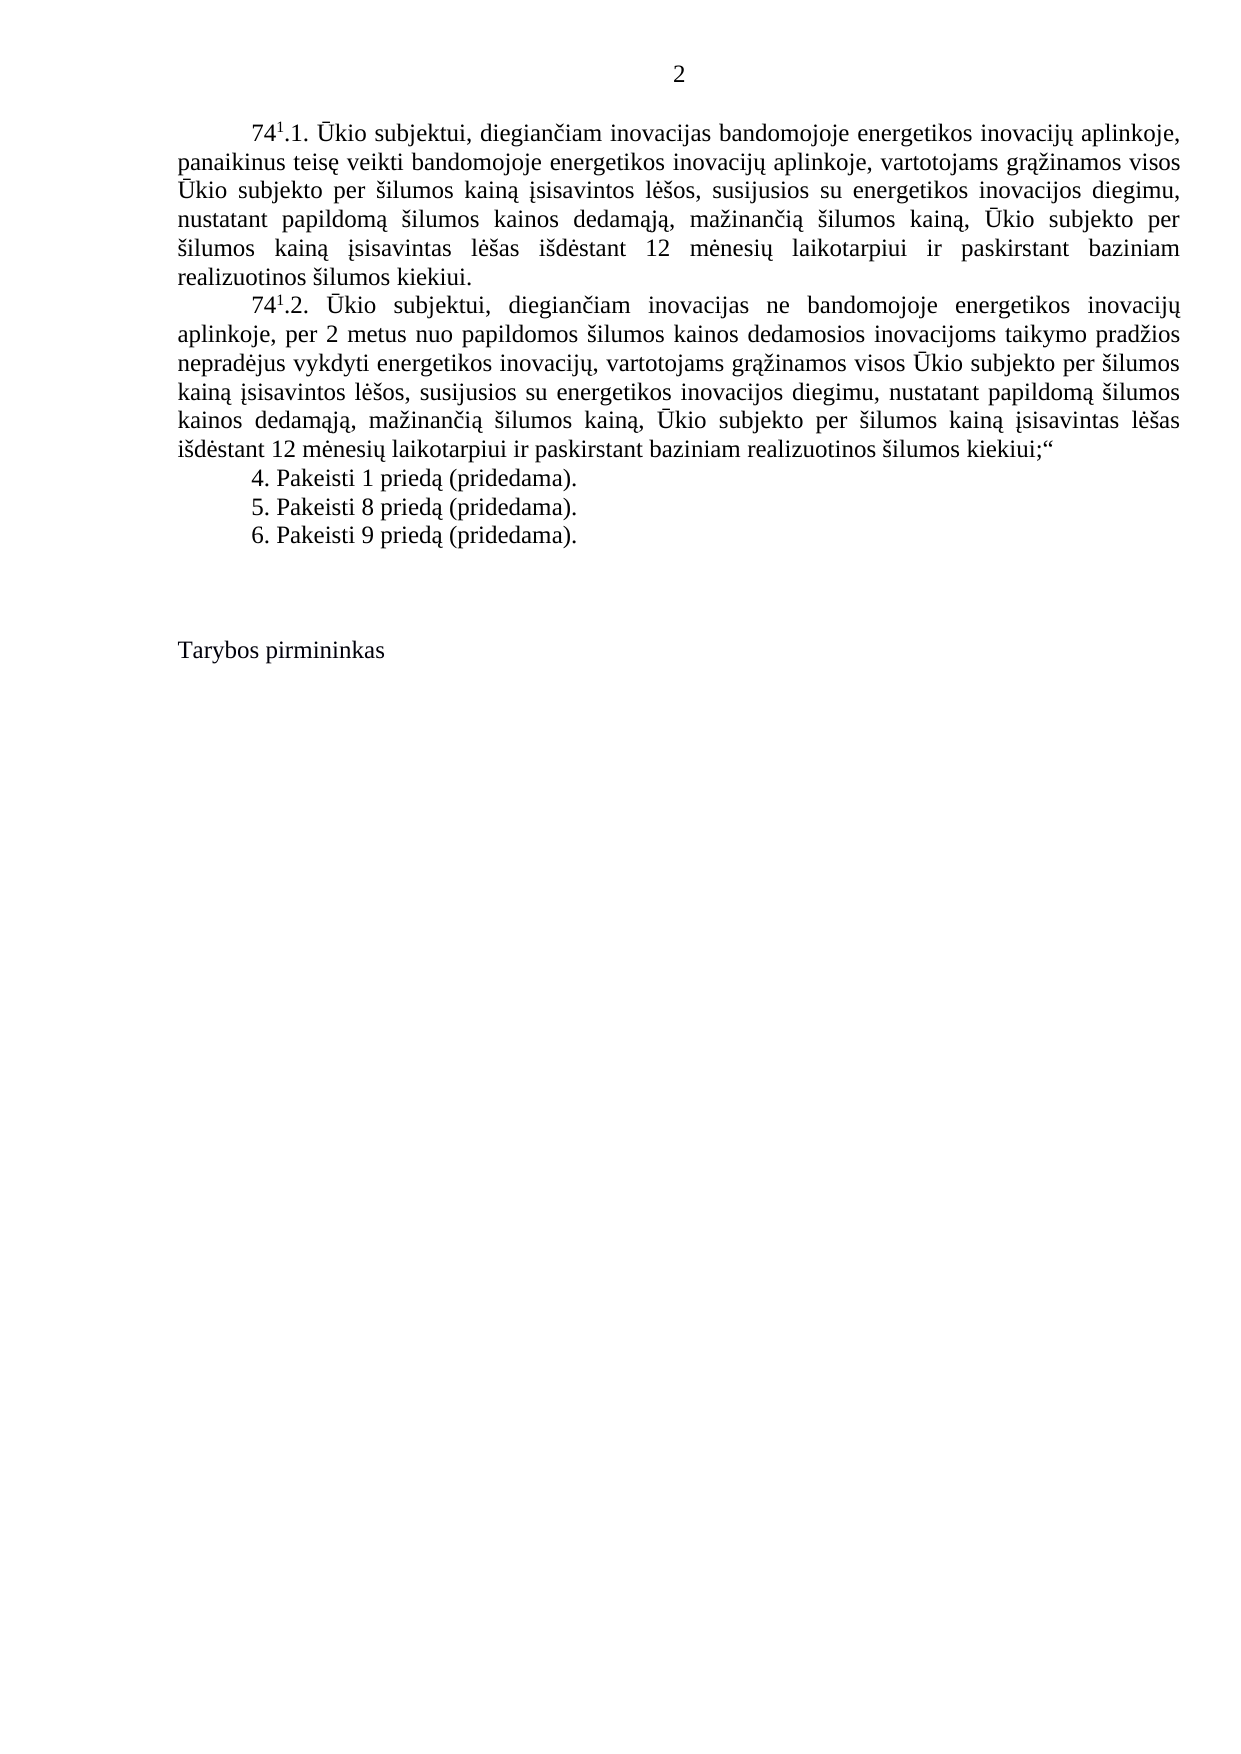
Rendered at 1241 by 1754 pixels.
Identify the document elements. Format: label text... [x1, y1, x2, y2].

text 4. Pakeisti 1 priedą (pridedama). [177, 463, 1196, 492]
text 6. Pakeisti 9 priedą (pridedama). [177, 521, 1196, 549]
text 741.1. Ūkio subjektui, diegiančiam inovacijas bandomojoje energetikos inovacijų aplinkoje, panaikinus teisę veikti bandomojoje energetikos inovacijų aplinkoje, vartotojams grąžinamos visos Ūkio subjekto per šilumos kainą įsisavintos lėšos, susijusios su energetikos inovacijos diegimu, nustatant papildomą šilumos kainos dedamąją, mažinančią šilumos kainą, Ūkio subjekto per šilumos kainą įsisavintas lėšas išdėstant 12 mėnesių laikotarpiui ir paskirstant baziniam realizuotinos šilumos kiekiui. [177, 118, 1181, 291]
text 741.2. Ūkio subjektui, diegiančiam inovacijas ne bandomojoje energetikos inovacijų aplinkoje, per 2 metus nuo papildomos šilumos kainos dedamosios inovacijoms taikymo pradžios nepradėjus vykdyti energetikos inovacijų, vartotojams grąžinamos visos Ūkio subjekto per šilumos kainą įsisavintos lėšos, susijusios su energetikos inovacijos diegimu, nustatant papildomą šilumos kainos dedamąją, mažinančią šilumos kainą, Ūkio subjekto per šilumos kainą įsisavintas lėšas išdėstant 12 mėnesių laikotarpiui ir paskirstant baziniam realizuotinos šilumos kiekiui;“ [177, 291, 1181, 463]
text 5. Pakeisti 8 priedą (pridedama). [177, 492, 1196, 521]
text Tarybos pirmininkas [177, 636, 1181, 664]
